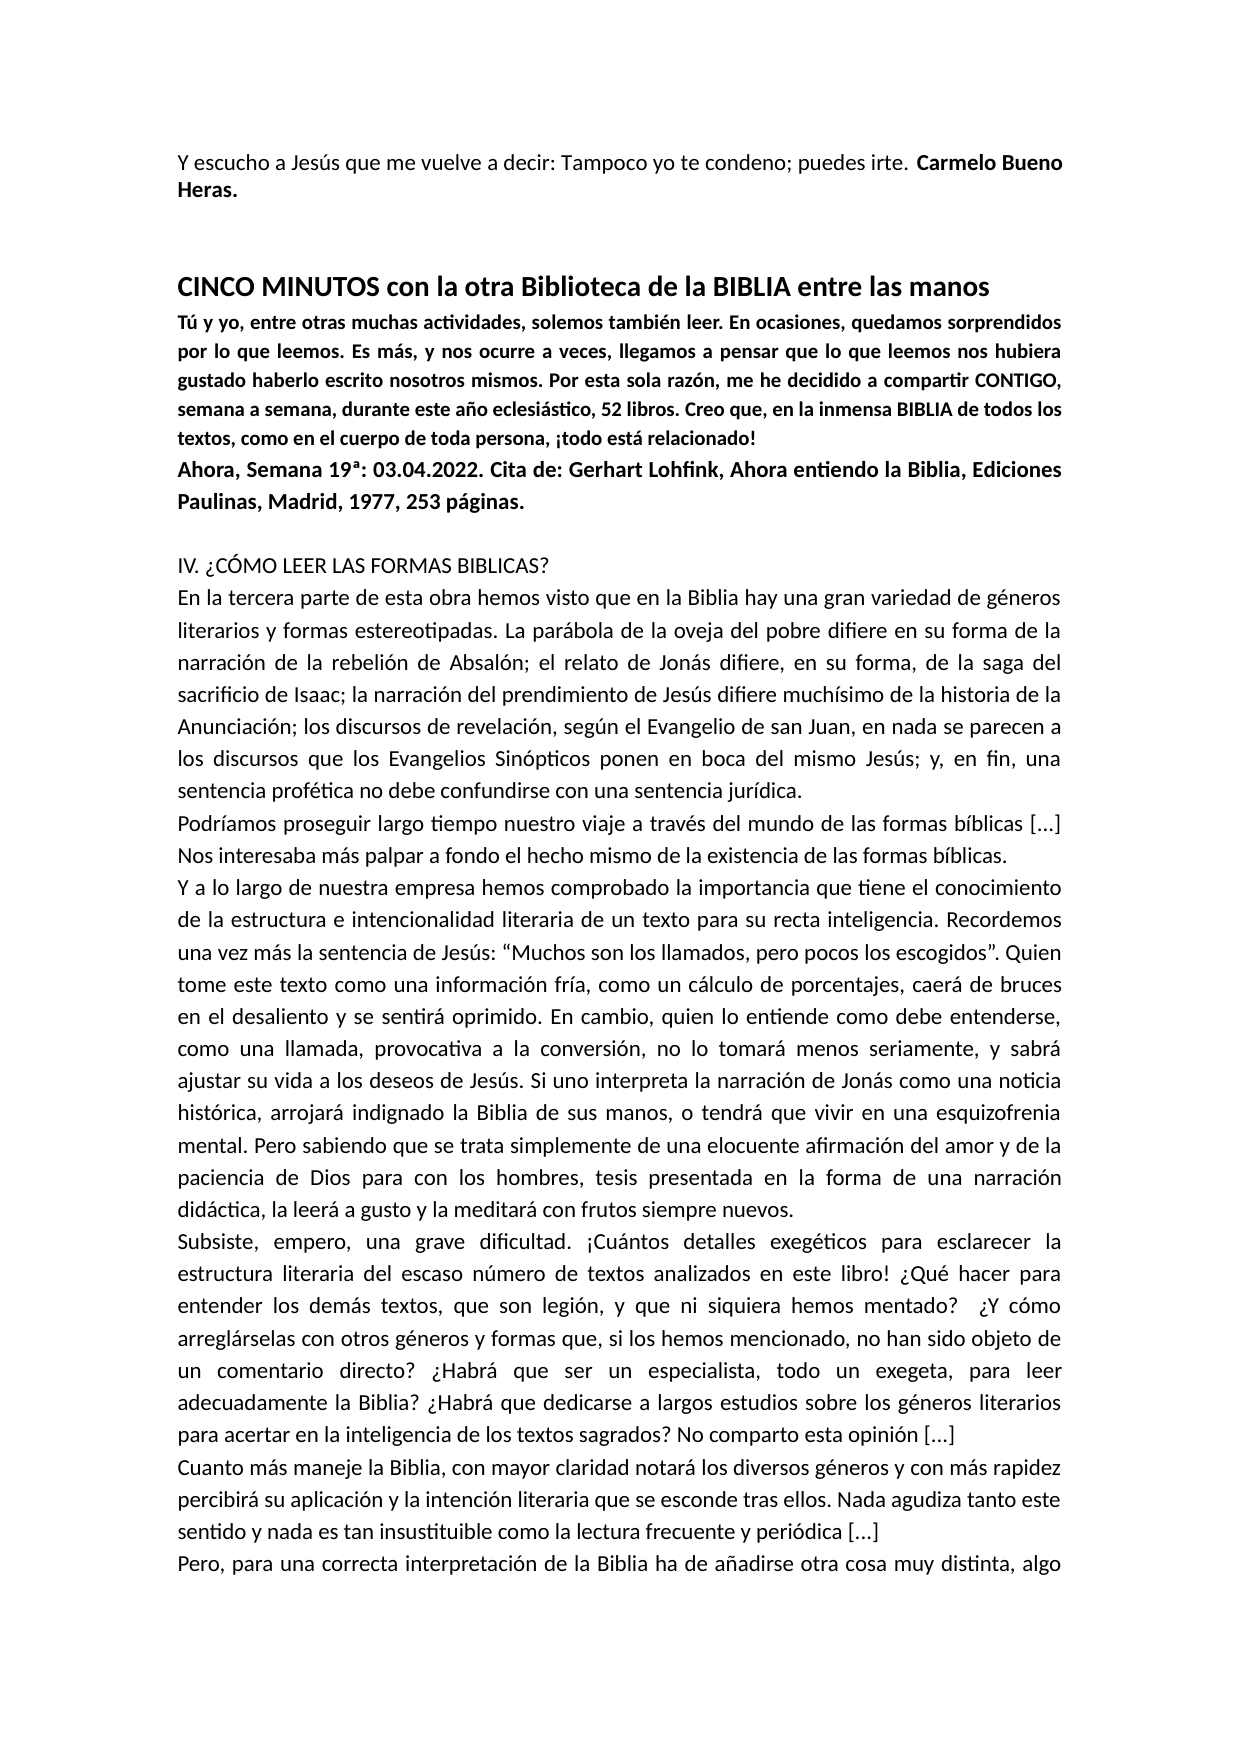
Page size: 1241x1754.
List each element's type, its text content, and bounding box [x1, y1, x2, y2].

text Podríamos proseguir largo tiempo nuestro viaje a través del mundo de las formas bíblicas [...] Nos interesaba más palpar a fondo el hecho mismo de la existencia de las formas bíblicas. [177, 809, 1063, 869]
text Cuanto más maneje la Biblia, con mayor claridad notará los diversos géneros y con más rapidez percibirá su aplicación y la intención literaria que se esconde tras ellos. Nada agudiza tanto este sentido y nada es tan insustituible como la lectura frecuente y periódica [...] [177, 1453, 1063, 1545]
text Pero, para una correcta interpretación de la Biblia ha de añadirse otra cosa muy distinta, algo [177, 1549, 1063, 1577]
text IV. ¿CÓMO LEER LAS FORMAS BIBLICAS? [177, 551, 1063, 579]
text Tú y yo, entre otras muchas actividades, solemos también leer. En ocasiones, quedamos sorprendidos por lo que leemos. Es más, y nos ocurre a veces, llegamos a pensar que lo que leemos nos hubiera gustado haberlo escrito nosotros mismos. Por esta sola razón, me he decidido a compartir CONTIGO, semana a semana, durante este año eclesiástico, 52 libros. Creo que, en la inmensa BIBLIA de todos los textos, como en el cuerpo de toda persona, ¡todo está relacionado! [177, 309, 1063, 451]
text En la tercera parte de esta obra hemos visto que en la Biblia hay una gran variedad de géneros literarios y formas estereotipadas. La parábola de la oveja del pobre difiere en su forma de la narración de la rebelión de Absalón; el relato de Jonás difiere, en su forma, de la saga del sacrificio de Isaac; la narración del prendimiento de Jesús difiere muchísimo de la historia de la Anunciación; los discursos de revelación, según el Evangelio de san Juan, en nada se parecen a los discursos que los Evangelios Sinópticos ponen en boca del mismo Jesús; y, en fin, una sentencia profética no debe confundirse con una sentencia jurídica. [177, 583, 1063, 805]
text Subsiste, empero, una grave dificultad. ¡Cuántos detalles exegéticos para esclarecer la estructura literaria del escaso número de textos analizados en este libro! ¿Qué hacer para entender los demás textos, que son legión, y que ni siquiera hemos mentado? ¿Y cómo arreglárselas con otros géneros y formas que, si los hemos mencionado, no han sido objeto de un comentario directo? ¿Habrá que ser un especialista, todo un exegeta, para leer adecuadamente la Biblia? ¿Habrá que dedicarse a largos estudios sobre los géneros literarios para acertar en la inteligencia de los textos sagrados? No comparto esta opinión [...] [177, 1227, 1063, 1448]
text Y escucho a Jesús que me vuelve a decir: Tampoco yo te condeno; puedes irte. Carmelo Bueno Heras. [177, 148, 1063, 204]
text Y a lo largo de nuestra empresa hemos comprobado la importancia que tiene el conocimiento de la estructura e intencionalidad literaria de un texto para su recta inteligencia. Recordemos una vez más la sentencia de Jesús: “Muchos son los llamados, pero pocos los escogidos”. Quien tome este texto como una información fría, como un cálculo de porcentajes, caerá de bruces en el desaliento y se sentirá oprimido. En cambio, quien lo entiende como debe entenderse, como una llamada, provocativa a la conversión, no lo tomará menos seriamente, y sabrá ajustar su vida a los deseos de Jesús. Si uno interpreta la narración de Jonás como una noticia histórica, arrojará indignado la Biblia de sus manos, o tendrá que vivir en una esquizofrenia mental. Pero sabiendo que se trata simplemente de una elocuente afirmación del amor y de la paciencia de Dios para con los hombres, tesis presentada en la forma de una narración didáctica, la leerá a gusto y la meditará con frutos siempre nuevos. [177, 873, 1063, 1223]
text Ahora, Semana 19ª: 03.04.2022. Cita de: Gerhart Lohfink, Ahora entiendo la Biblia, Ediciones Paulinas, Madrid, 1977, 253 páginas. [177, 455, 1063, 515]
text CINCO MINUTOS con la otra Biblioteca de la BIBLIA entre las manos [177, 268, 1063, 304]
